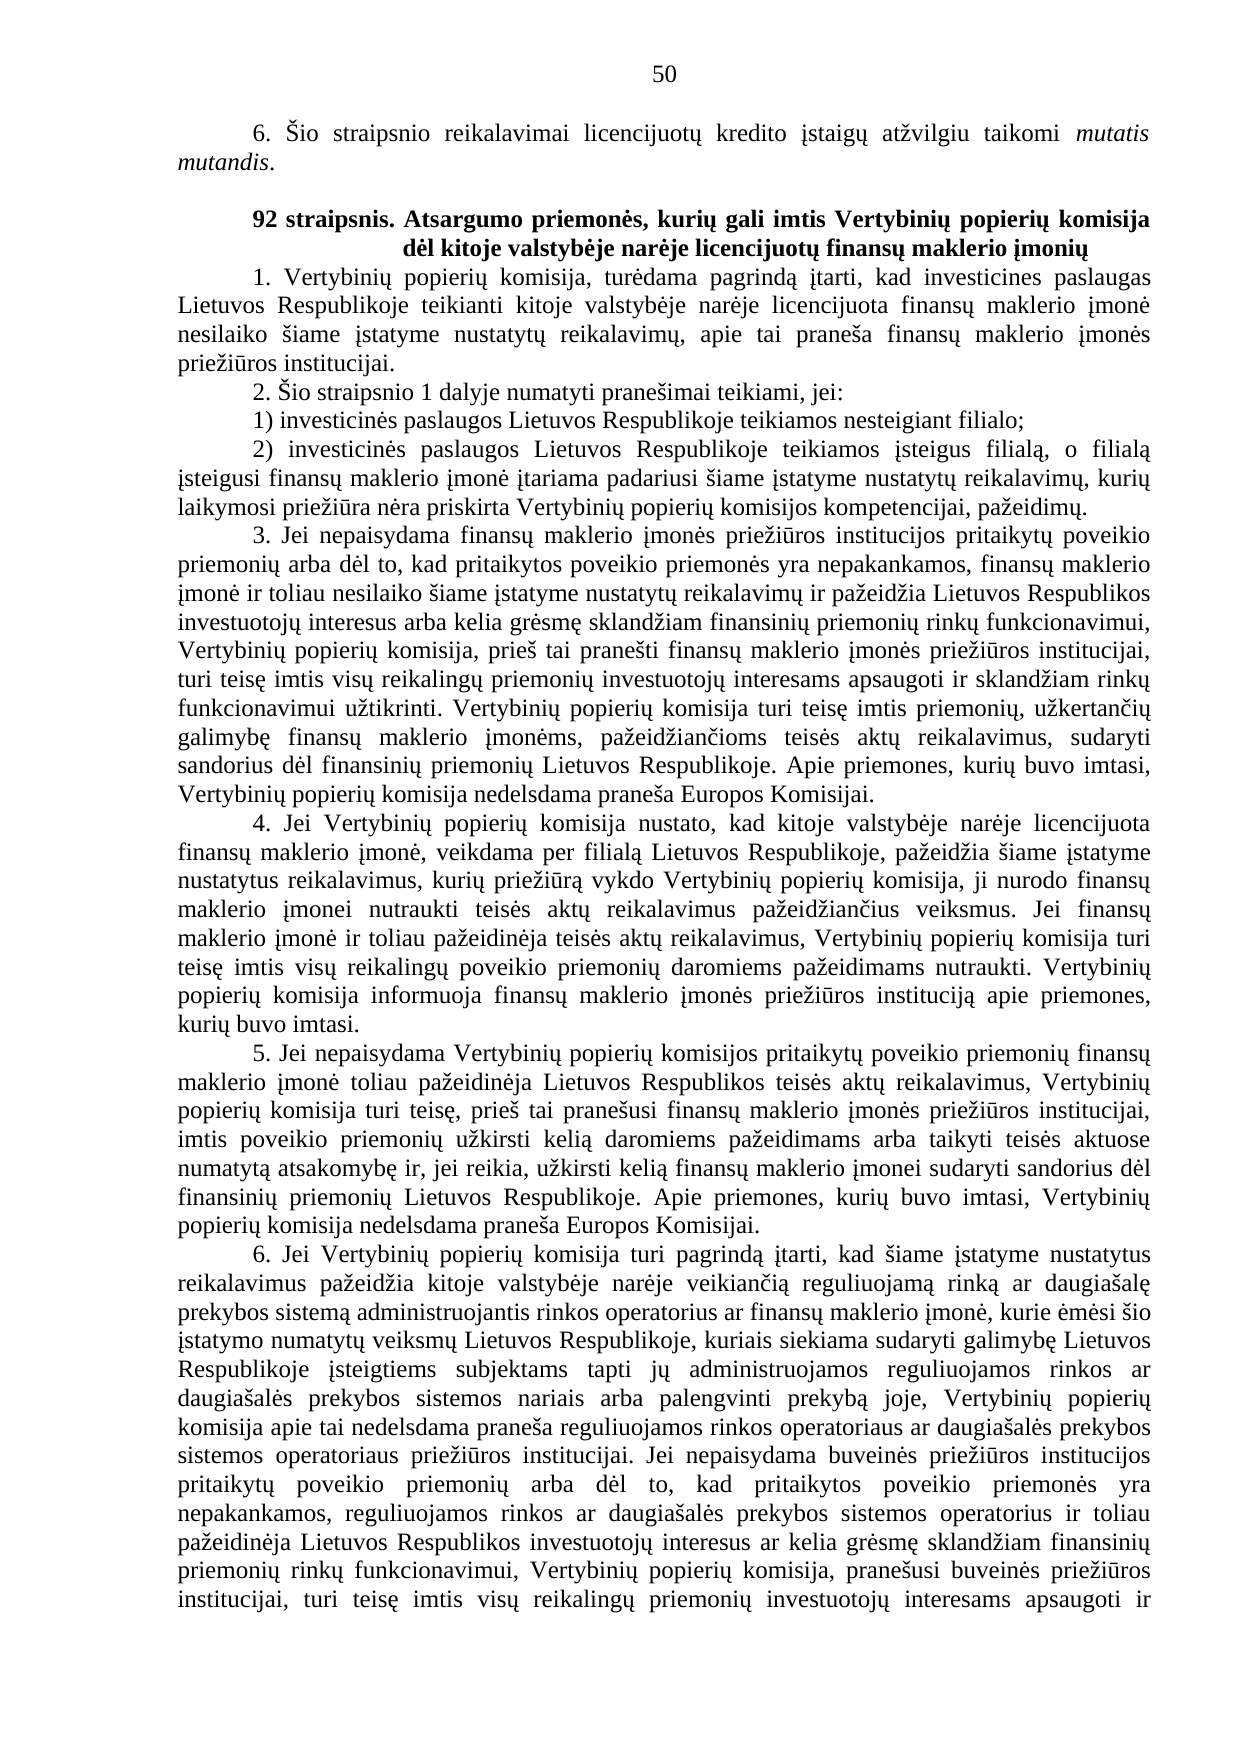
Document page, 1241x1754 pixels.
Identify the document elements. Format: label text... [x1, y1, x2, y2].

text 92 straipsnis. Atsargumo priemonės, kurių gali imtis Vertybinių popierių komisija dėl kitoje valstybėje narėje licencijuotų finansų maklerio įmonių [252, 204, 1152, 262]
text 5. Jei nepaisydama Vertybinių popierių komisijos pritaikytų poveikio priemonių finansų maklerio įmonė toliau pažeidinėja Lietuvos Respublikos teisės aktų reikalavimus, Vertybinių popierių komisija turi teisę, prieš tai pranešusi finansų maklerio įmonės priežiūros institucijai, imtis poveikio priemonių užkirsti kelią daromiems pažeidimams arba taikyti teisės aktuose numatytą atsakomybę ir, jei reikia, užkirsti kelią finansų maklerio įmonei sudaryti sandorius dėl finansinių priemonių Lietuvos Respublikoje. Apie priemones, kurių buvo imtasi, Vertybinių popierių komisija nedelsdama praneša Europos Komisijai. [177, 1038, 1152, 1239]
text 6. Jei Vertybinių popierių komisija turi pagrindą įtarti, kad šiame įstatyme nustatytus reikalavimus pažeidžia kitoje valstybėje narėje veikiančią reguliuojamą rinką ar daugiašalę prekybos sistemą administruojantis rinkos operatorius ar finansų maklerio įmonė, kurie ėmėsi šio įstatymo numatytų veiksmų Lietuvos Respublikoje, kuriais siekiama sudaryti galimybę Lietuvos Respublikoje įsteigtiems subjektams tapti jų administruojamos reguliuojamos rinkos ar daugiašalės prekybos sistemos nariais arba palengvinti prekybą joje, Vertybinių popierių komisija apie tai nedelsdama praneša reguliuojamos rinkos operatoriaus ar daugiašalės prekybos sistemos operatoriaus priežiūros institucijai. Jei nepaisydama buveinės priežiūros institucijos pritaikytų poveikio priemonių arba dėl to, kad pritaikytos poveikio priemonės yra nepakankamos, reguliuojamos rinkos ar daugiašalės prekybos sistemos operatorius ir toliau pažeidinėja Lietuvos Respublikos investuotojų interesus ar kelia grėsmę sklandžiam finansinių priemonių rinkų funkcionavimui, Vertybinių popierių komisija, pranešusi buveinės priežiūros institucijai, turi teisę imtis visų reikalingų priemonių investuotojų interesams apsaugoti ir [177, 1239, 1152, 1613]
text 1. Vertybinių popierių komisija, turėdama pagrindą įtarti, kad investicines paslaugas Lietuvos Respublikoje teikianti kitoje valstybėje narėje licencijuota finansų maklerio įmonė nesilaiko šiame įstatyme nustatytų reikalavimų, apie tai praneša finansų maklerio įmonės priežiūros institucijai. [177, 262, 1152, 377]
text 1) investicinės paslaugos Lietuvos Respublikoje teikiamos nesteigiant filialo; [177, 406, 1152, 434]
text 2. Šio straipsnio 1 dalyje numatyti pranešimai teikiami, jei: [177, 377, 1152, 406]
text 6. Šio straipsnio reikalavimai licencijuotų kredito įstaigų atžvilgiu taikomi mutatis mutandis. [177, 118, 1152, 176]
text 3. Jei nepaisydama finansų maklerio įmonės priežiūros institucijos pritaikytų poveikio priemonių arba dėl to, kad pritaikytos poveikio priemonės yra nepakankamos, finansų maklerio įmonė ir toliau nesilaiko šiame įstatyme nustatytų reikalavimų ir pažeidžia Lietuvos Respublikos investuotojų interesus arba kelia grėsmę sklandžiam finansinių priemonių rinkų funkcionavimui, Vertybinių popierių komisija, prieš tai pranešti finansų maklerio įmonės priežiūros institucijai, turi teisę imtis visų reikalingų priemonių investuotojų interesams apsaugoti ir sklandžiam rinkų funkcionavimui užtikrinti. Vertybinių popierių komisija turi teisę imtis priemonių, užkertančių galimybę finansų maklerio įmonėms, pažeidžiančioms teisės aktų reikalavimus, sudaryti sandorius dėl finansinių priemonių Lietuvos Respublikoje. Apie priemones, kurių buvo imtasi, Vertybinių popierių komisija nedelsdama praneša Europos Komisijai. [177, 521, 1152, 808]
text 4. Jei Vertybinių popierių komisija nustato, kad kitoje valstybėje narėje licencijuota finansų maklerio įmonė, veikdama per filialą Lietuvos Respublikoje, pažeidžia šiame įstatyme nustatytus reikalavimus, kurių priežiūrą vykdo Vertybinių popierių komisija, ji nurodo finansų maklerio įmonei nutraukti teisės aktų reikalavimus pažeidžiančius veiksmus. Jei finansų maklerio įmonė ir toliau pažeidinėja teisės aktų reikalavimus, Vertybinių popierių komisija turi teisę imtis visų reikalingų poveikio priemonių daromiems pažeidimams nutraukti. Vertybinių popierių komisija informuoja finansų maklerio įmonės priežiūros instituciją apie priemones, kurių buvo imtasi. [177, 808, 1152, 1038]
text 2) investicinės paslaugos Lietuvos Respublikoje teikiamos įsteigus filialą, o filialą įsteigusi finansų maklerio įmonė įtariama padariusi šiame įstatyme nustatytų reikalavimų, kurių laikymosi priežiūra nėra priskirta Vertybinių popierių komisijos kompetencijai, pažeidimų. [177, 434, 1152, 521]
